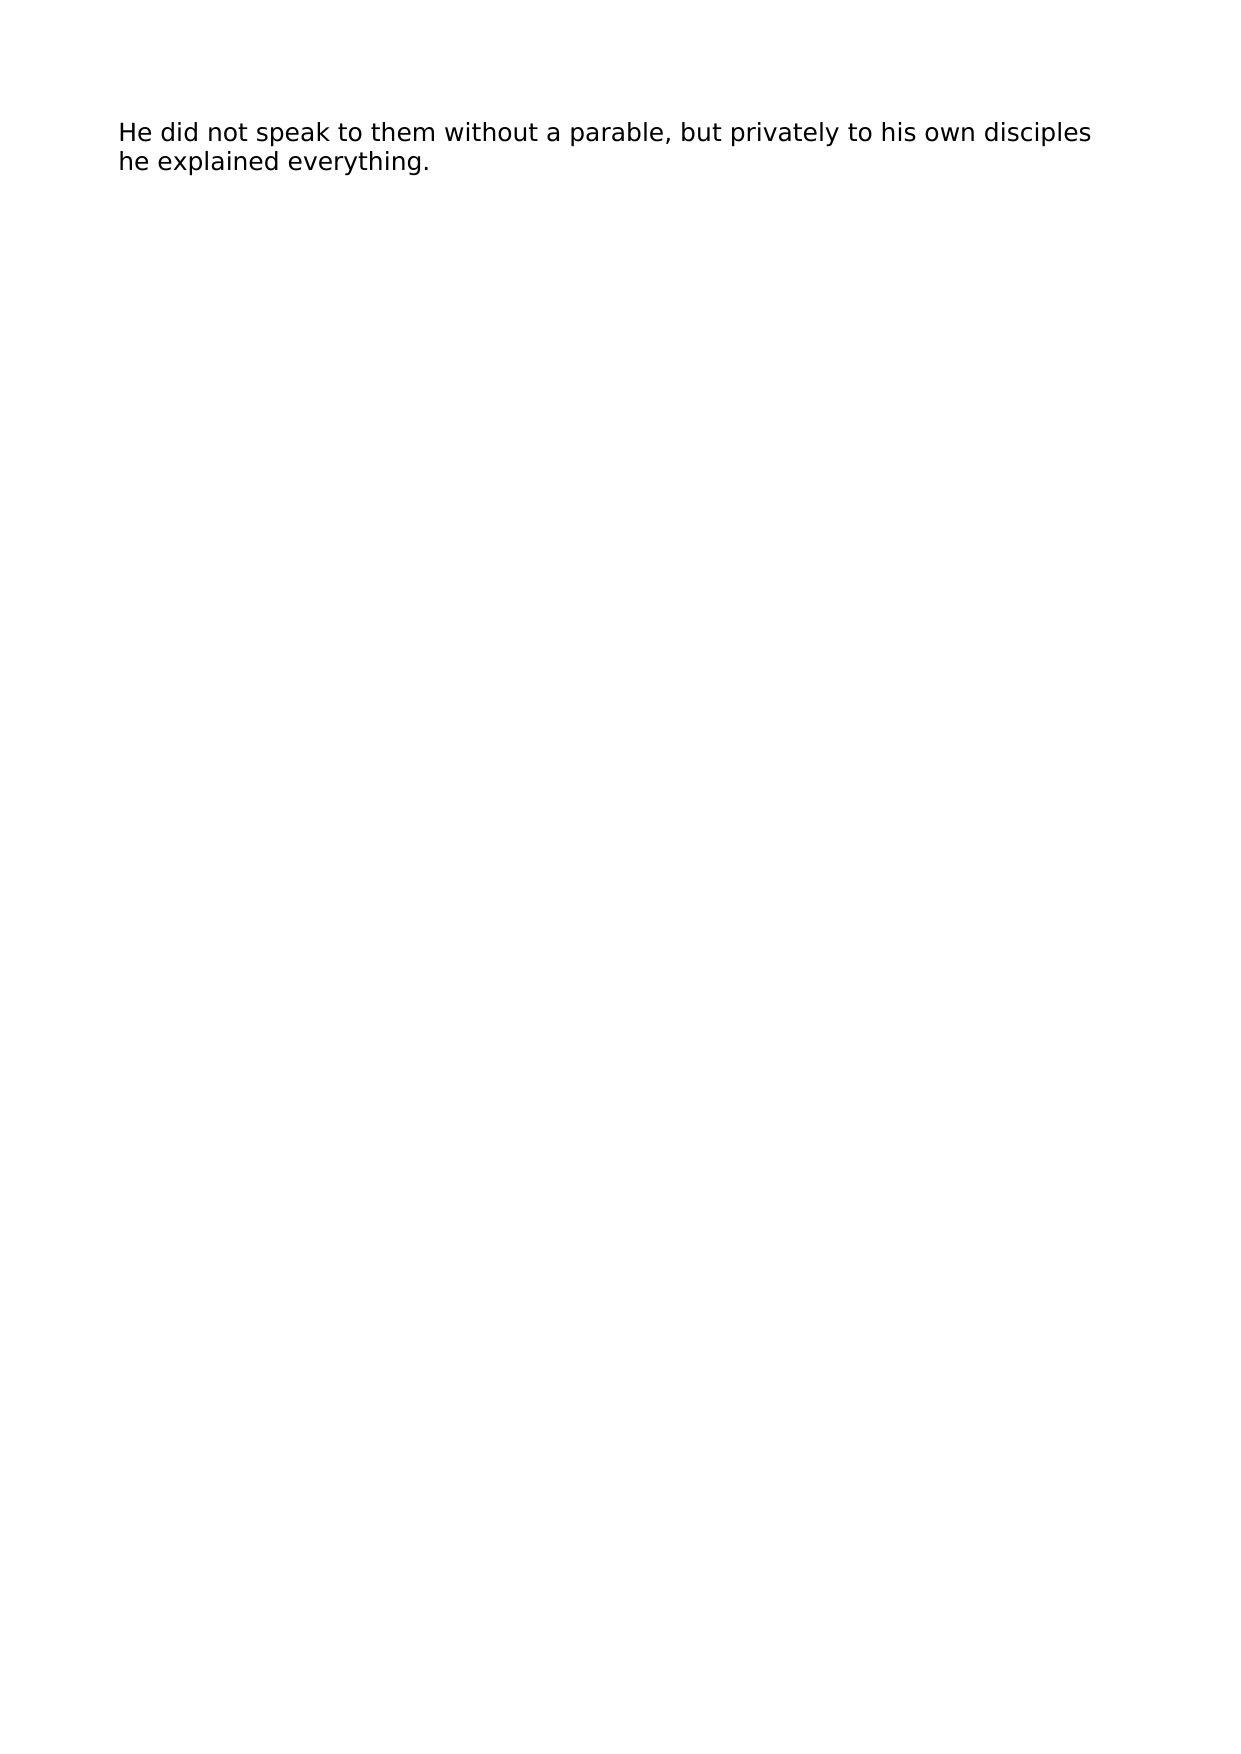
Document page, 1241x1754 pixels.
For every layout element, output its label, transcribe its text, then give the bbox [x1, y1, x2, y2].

text He did not speak to them without a parable, but privately to his own disciples he explained everything. [118, 118, 1122, 176]
